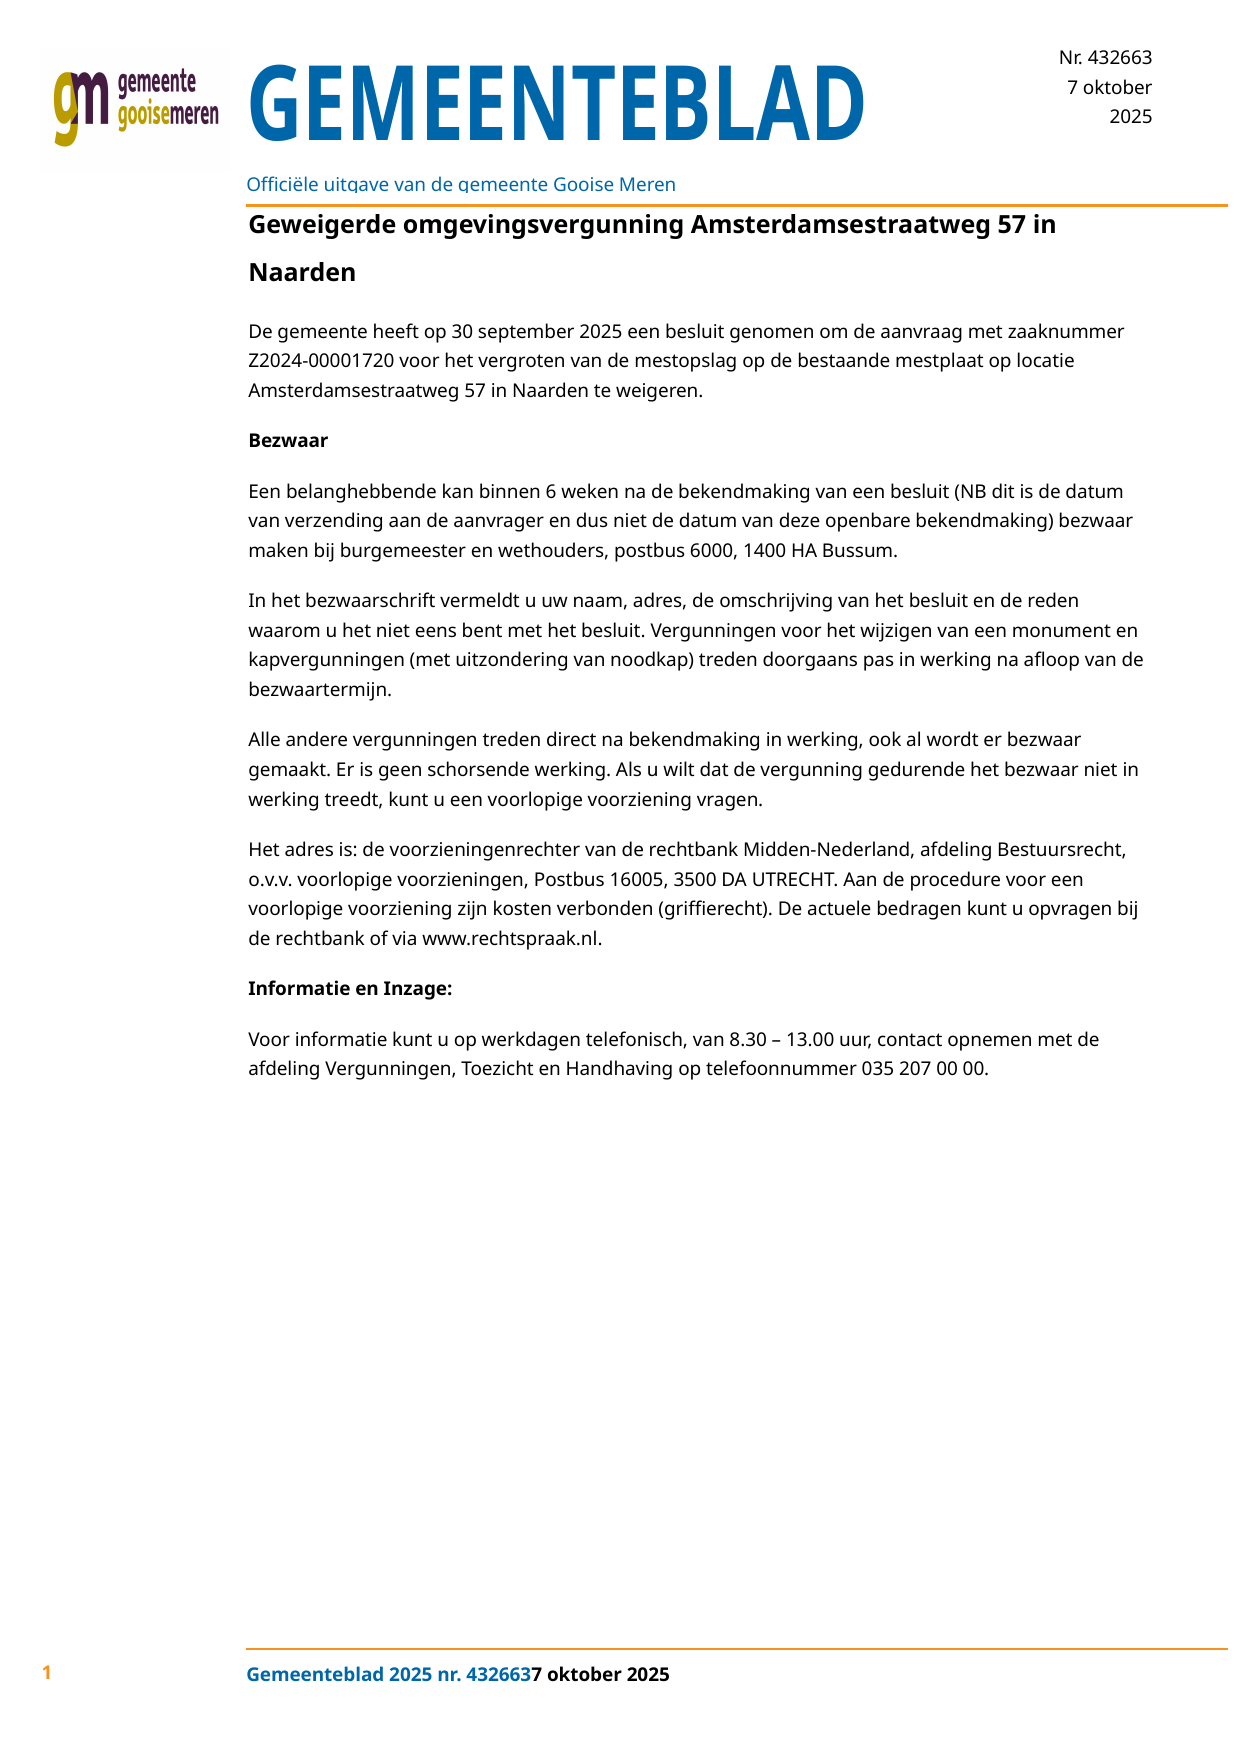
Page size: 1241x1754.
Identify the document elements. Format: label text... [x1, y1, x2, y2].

text Informatie en Inzage: [248, 975, 1152, 1001]
text Voor informatie kunt u op werkdagen telefonisch, van 8.30 – 13.00 uur, contact opnemen met de afdeling Vergunningen, Toezicht en Handhaving op telefoonnummer 035 207 00 00. [248, 1026, 1152, 1081]
picture [41, 47, 231, 172]
text In het bezwaarschrift vermeldt u uw naam, adres, de omschrijving van het besluit en de reden waarom u het niet eens bent met het besluit. Vergunningen voor het wijzigen van een monument en kapvergunningen (met uitzondering van noodkap) treden doorgaans pas in werking na afloop van de bezwaartermijn. [248, 587, 1152, 702]
text Een belanghebbende kan binnen 6 weken na de bekendmaking van een besluit (NB dit is de datum van verzending aan de aanvrager en dus niet de datum van deze openbare bekendmaking) bezwaar maken bij burgemeester en wethouders, postbus 6000, 1400 HA Bussum. [248, 478, 1152, 563]
text Bezwaar [248, 427, 1152, 453]
text Geweigerde omgevingsvergunning Amsterdamsestraatweg 57 in Naarden [248, 207, 1152, 288]
text Het adres is: de voorzieningenrechter van de rechtbank Midden-Nederland, afdeling Bestuursrecht, o.v.v. voorlopige voorzieningen, Postbus 16005, 3500 DA UTRECHT. Aan de procedure voor een voorlopige voorziening zijn kosten verbonden (griffierecht). De actuele bedragen kunt u opvragen bij de rechtbank of via www.rechtspraak.nl. [248, 836, 1152, 951]
text Alle andere vergunningen treden direct na bekendmaking in werking, ook al wordt er bezwaar gemaakt. Er is geen schorsende werking. Als u wilt dat de vergunning gedurende het bezwaar niet in werking treedt, kunt u een voorlopige voorziening vragen. [248, 727, 1152, 812]
text De gemeente heeft op 30 september 2025 een besluit genomen om de aanvraag met zaaknummer Z2024-00001720 voor het vergroten van de mestopslag op de bestaande mestplaat op locatie Amsterdamsestraatweg 57 in Naarden te weigeren. [248, 318, 1152, 403]
